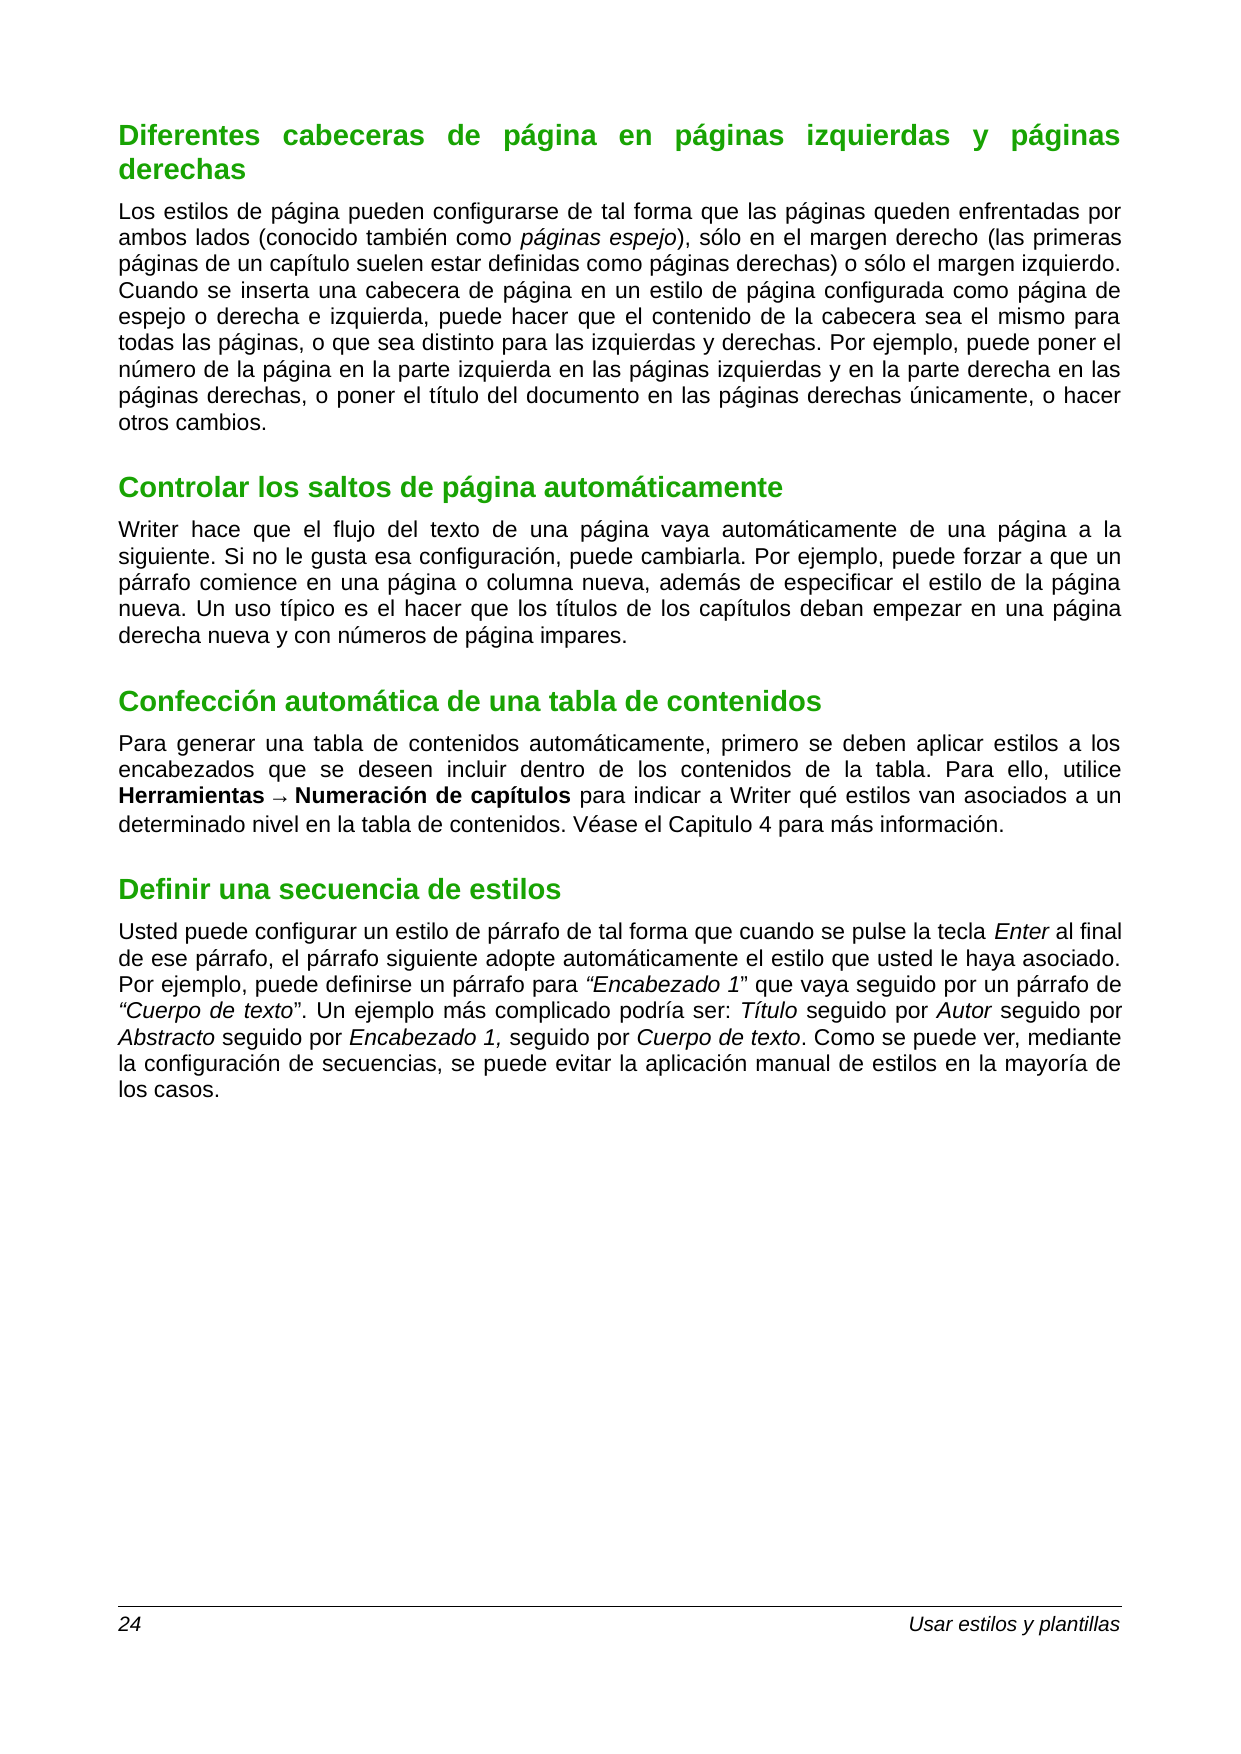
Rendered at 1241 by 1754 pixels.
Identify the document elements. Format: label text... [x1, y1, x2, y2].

text Usted puede configurar un estilo de párrafo de tal forma que cuando se pulse la tecla Enter al final de ese párrafo, el párrafo siguiente adopte automáticamente el estilo que usted le haya asociado. Por ejemplo, puede definirse un párrafo para “Encabezado 1” que vaya seguido por un párrafo de “Cuerpo de texto”. Un ejemplo más complicado podría ser: Título seguido por Autor seguido por Abstracto seguido por Encabezado 1, seguido por Cuerpo de texto. Como se puede ver, mediante la configuración de secuencias, se puede evitar la aplicación manual de estilos en la mayoría de los casos. [118, 918, 1122, 1103]
text Los estilos de página pueden configurarse de tal forma que las páginas queden enfrentadas por ambos lados (conocido también como páginas espejo), sólo en el margen derecho (las primeras páginas de un capítulo suelen estar definidas como páginas derechas) o sólo el margen izquierdo. Cuando se inserta una cabecera de página en un estilo de página configurada como página de espejo o derecha e izquierda, puede hacer que el contenido de la cabecera sea el mismo para todas las páginas, o que sea distinto para las izquierdas y derechas. Por ejemplo, puede poner el número de la página en la parte izquierda en las páginas izquierdas y en la parte derecha en las páginas derechas, o poner el título del documento en las páginas derechas únicamente, o hacer otros cambios. [118, 198, 1122, 435]
subtitle Controlar los saltos de página automáticamente [118, 470, 1122, 504]
subtitle Definir una secuencia de estilos [118, 872, 1122, 906]
text Writer hace que el flujo del texto de una página vaya automáticamente de una página a la siguiente. Si no le gusta esa configuración, puede cambiarla. Por ejemplo, puede forzar a que un párrafo comience en una página o columna nueva, además de especificar el estilo de la página nueva. Un uso típico es el hacer que los títulos de los capítulos deban empezar en una página derecha nueva y con números de página impares. [118, 516, 1122, 648]
subtitle Diferentes cabeceras de página en páginas izquierdas y páginas derechas [118, 118, 1122, 185]
text Para generar una tabla de contenidos automáticamente, primero se deben aplicar estilos a los encabezados que se deseen incluir dentro de los contenidos de la tabla. Para ello, utilice Herramientas → Numeración de capítulos para indicar a Writer qué estilos van asociados a un determinado nivel en la tabla de contenidos. Véase el Capitulo 4 para más información. [118, 729, 1122, 837]
subtitle Confección automática de una tabla de contenidos [118, 683, 1122, 717]
